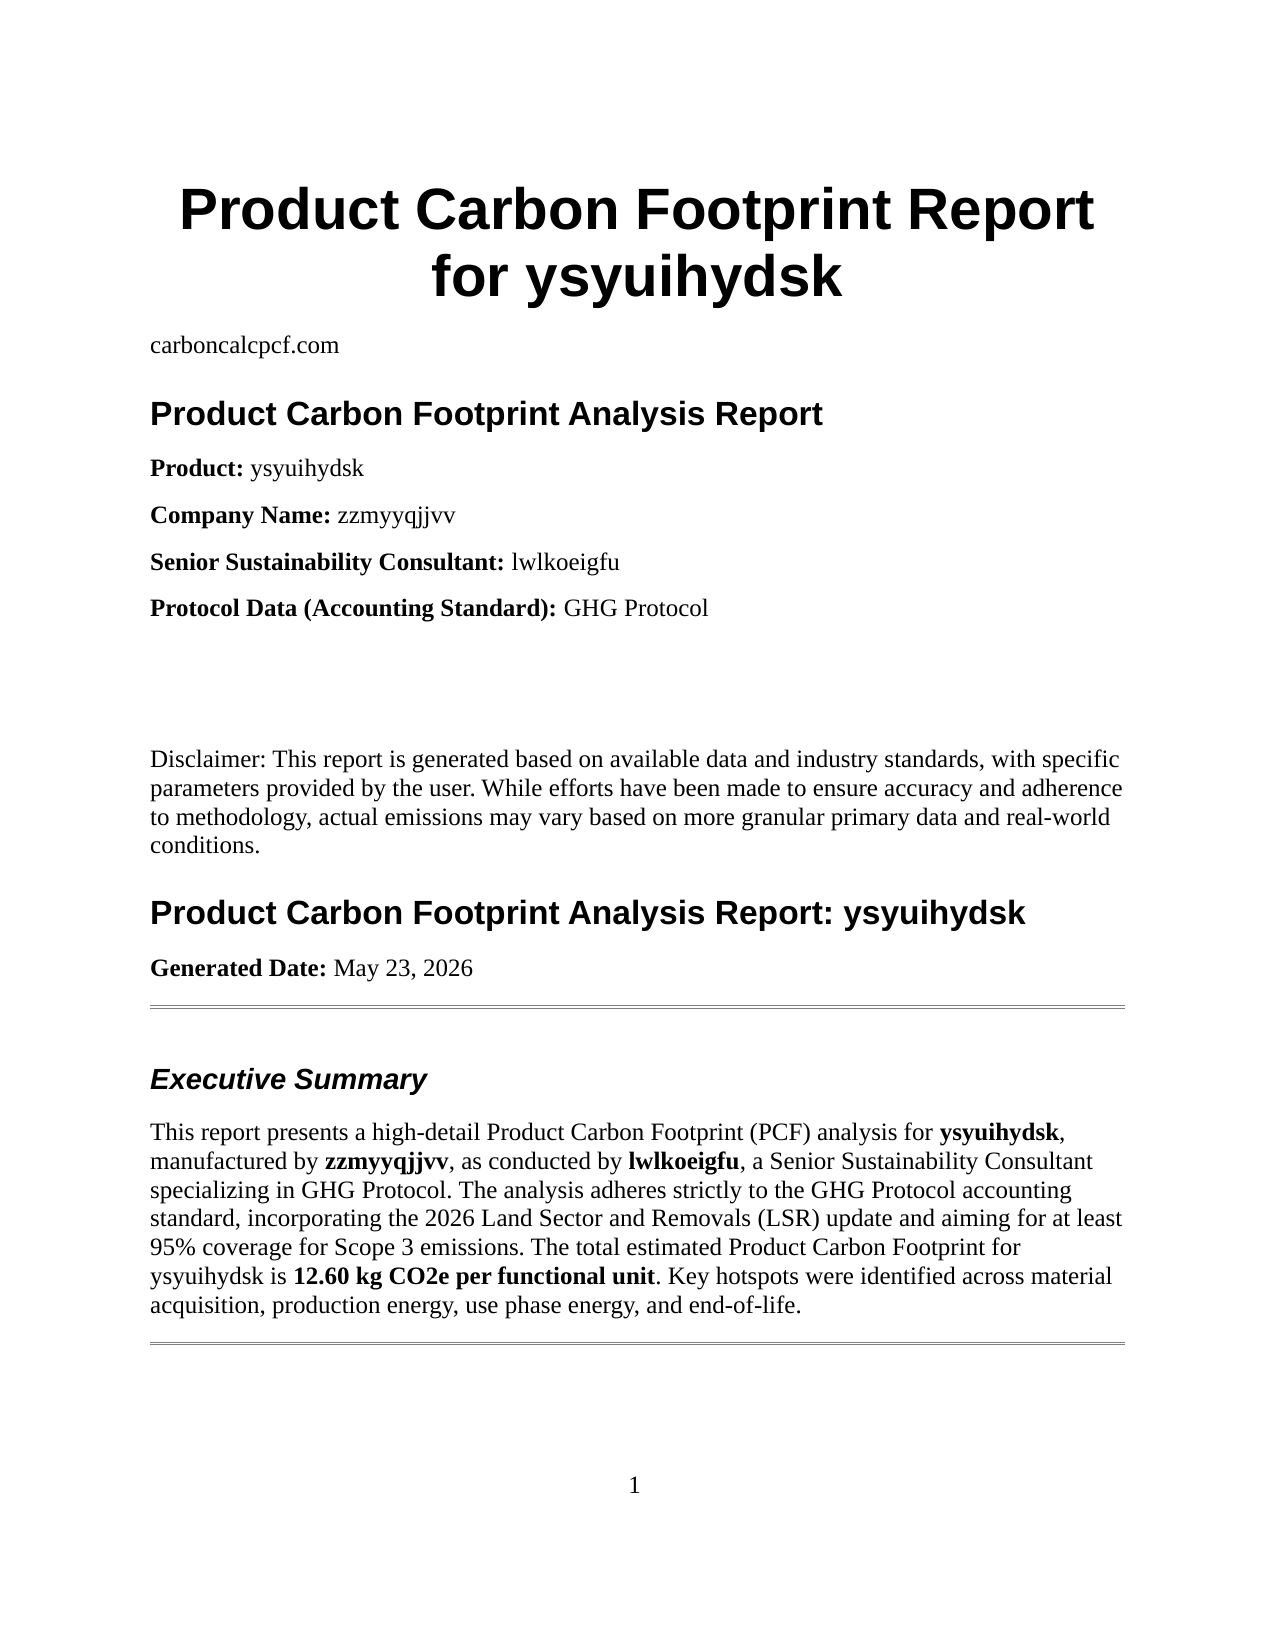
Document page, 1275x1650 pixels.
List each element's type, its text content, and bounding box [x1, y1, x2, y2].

text This report presents a high-detail Product Carbon Footprint (PCF) analysis for ysyuihydsk, manufactured by zzmyyqjjvv, as conducted by lwlkoeigfu, a Senior Sustainability Consultant specializing in GHG Protocol. The analysis adheres strictly to the GHG Protocol accounting standard, incorporating the 2026 Land Sector and Removals (LSR) update and aiming for at least 95% coverage for Scope 3 emissions. The total estimated Product Carbon Footprint for ysyuihydsk is 12.60 kg CO2e per functional unit. Key hotspots were identified across material acquisition, production energy, use phase energy, and end-of-life. [150, 1117, 1125, 1318]
subtitle Product Carbon Footprint Analysis Report [150, 393, 1125, 432]
text Generated Date: May 23, 2026 [150, 953, 1125, 982]
text Senior Sustainability Consultant: lwlkoeigfu [150, 547, 1125, 576]
text carboncalcpcf.com [150, 331, 1125, 359]
text Disclaimer: This report is generated based on available data and industry standards, with specific parameters provided by the user. While efforts have been made to ensure accuracy and adherence to methodology, actual emissions may vary based on more granular primary data and real-world conditions. [150, 744, 1125, 859]
text Company Name: zzmyyqjjvv [150, 500, 1125, 529]
title Product Carbon Footprint Report for ysyuihydsk [150, 175, 1125, 309]
text Protocol Data (Accounting Standard): GHG Protocol [150, 593, 1125, 622]
subtitle Product Carbon Footprint Analysis Report: ysyuihydsk [150, 893, 1125, 932]
subtitle Executive Summary [150, 1062, 1125, 1096]
text Product: ysyuihydsk [150, 453, 1125, 482]
